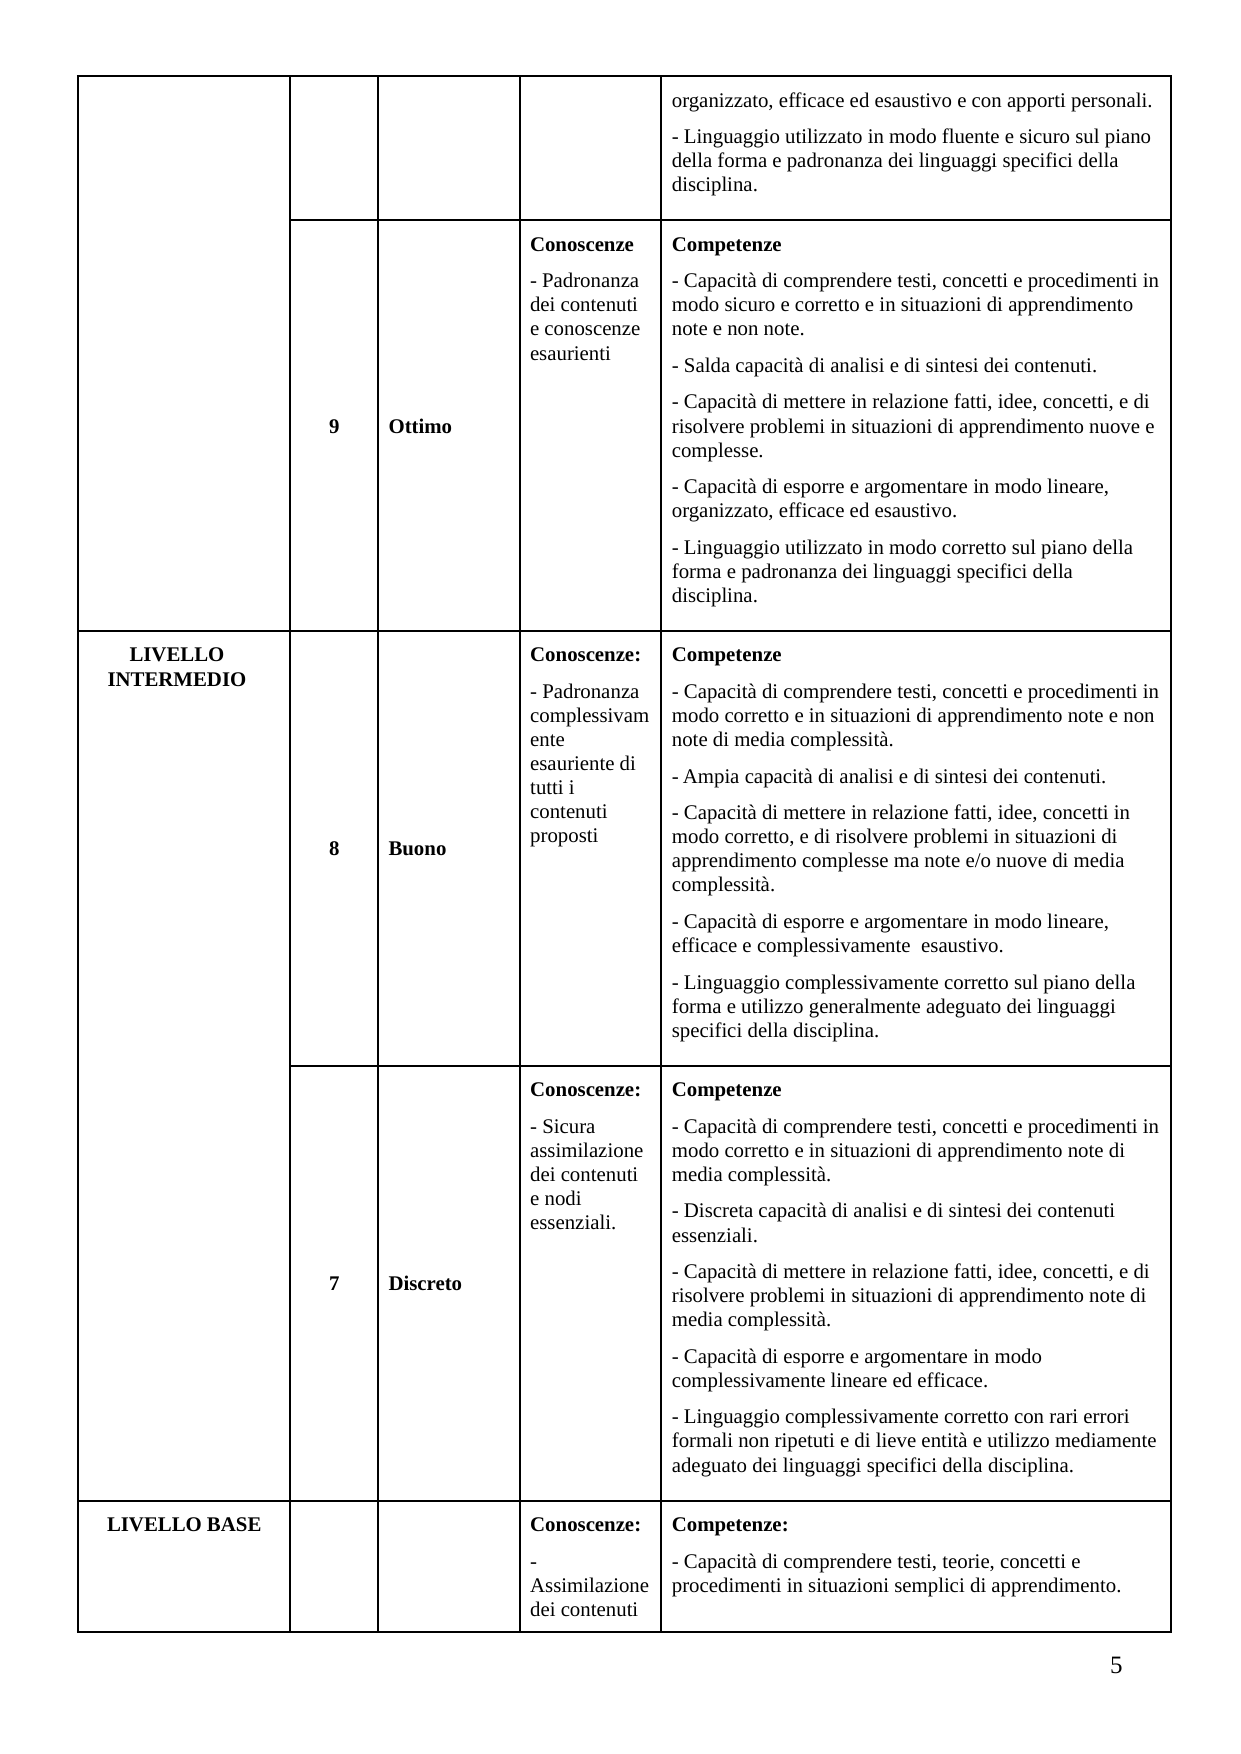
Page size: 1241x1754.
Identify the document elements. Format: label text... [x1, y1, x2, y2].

table_cell 8 [291, 632, 377, 1065]
table_cell Competenze - Capacità di comprendere testi, concetti e procedimenti in modo sicuro e corretto e in situazioni di apprendimento note e non note. - Salda capacità di analisi e di sintesi dei contenuti. - Capacità di mettere in relazione fatti, idee, concetti, e di risolvere problemi in situazioni di apprendimento nuove e complesse. - Capacità di esporre e argomentare in modo lineare, organizzato, efficace ed esaustivo. - Linguaggio utilizzato in modo corretto sul piano della forma e padronanza dei linguaggi specifici della disciplina. [662, 221, 1170, 630]
table_cell [521, 77, 660, 219]
table_cell Competenze - Capacità di comprendere testi, concetti e procedimenti in modo corretto e in situazioni di apprendimento note di media complessità. - Discreta capacità di analisi e di sintesi dei contenuti essenziali. - Capacità di mettere in relazione fatti, idee, concetti, e di risolvere problemi in situazioni di apprendimento note di media complessità. - Capacità di esporre e argomentare in modo complessivamente lineare ed efficace. - Linguaggio complessivamente corretto con rari errori formali non ripetuti e di lieve entità e utilizzo mediamente adeguato dei linguaggi specifici della disciplina. [662, 1067, 1170, 1499]
table_cell [291, 1502, 377, 1631]
table_cell organizzato, efficace ed esaustivo e con apporti personali. - Linguaggio utilizzato in modo fluente e sicuro sul piano della forma e padronanza dei linguaggi specifici della disciplina. [662, 77, 1170, 219]
table_cell Ottimo [379, 221, 519, 630]
table_cell [379, 77, 519, 219]
table_cell Competenze: - Capacità di comprendere testi, teorie, concetti e procedimenti in situazioni semplici di apprendimento. [662, 1502, 1170, 1631]
table_cell [379, 1502, 519, 1631]
table_cell Competenze - Capacità di comprendere testi, concetti e procedimenti in modo corretto e in situazioni di apprendimento note e non note di media complessità. - Ampia capacità di analisi e di sintesi dei contenuti. - Capacità di mettere in relazione fatti, idee, concetti in modo corretto, e di risolvere problemi in situazioni di apprendimento complesse ma note e/o nuove di media complessità. - Capacità di esporre e argomentare in modo lineare, efficace e complessivamente esaustivo. - Linguaggio complessivamente corretto sul piano della forma e utilizzo generalmente adeguato dei linguaggi specifici della disciplina. [662, 632, 1170, 1065]
table_cell Discreto [379, 1067, 519, 1499]
table_cell 7 [291, 1067, 377, 1499]
table_cell [291, 77, 377, 219]
table_cell Conoscenze: - Assimilazione dei contenuti [521, 1502, 660, 1631]
table_cell [79, 77, 289, 630]
table_cell 9 [291, 221, 377, 630]
table_cell LIVELLO INTERMEDIO [79, 632, 289, 1499]
table_cell Conoscenze: - Sicura assimilazione dei contenuti e nodi essenziali. [521, 1067, 660, 1499]
table_cell Buono [379, 632, 519, 1065]
table_cell Conoscenze - Padronanza dei contenuti e conoscenze esaurienti [521, 221, 660, 630]
table_cell Conoscenze: - Padronanza complessivamente esauriente di tutti i contenuti proposti [521, 632, 660, 1065]
table_cell LIVELLO BASE [79, 1502, 289, 1631]
